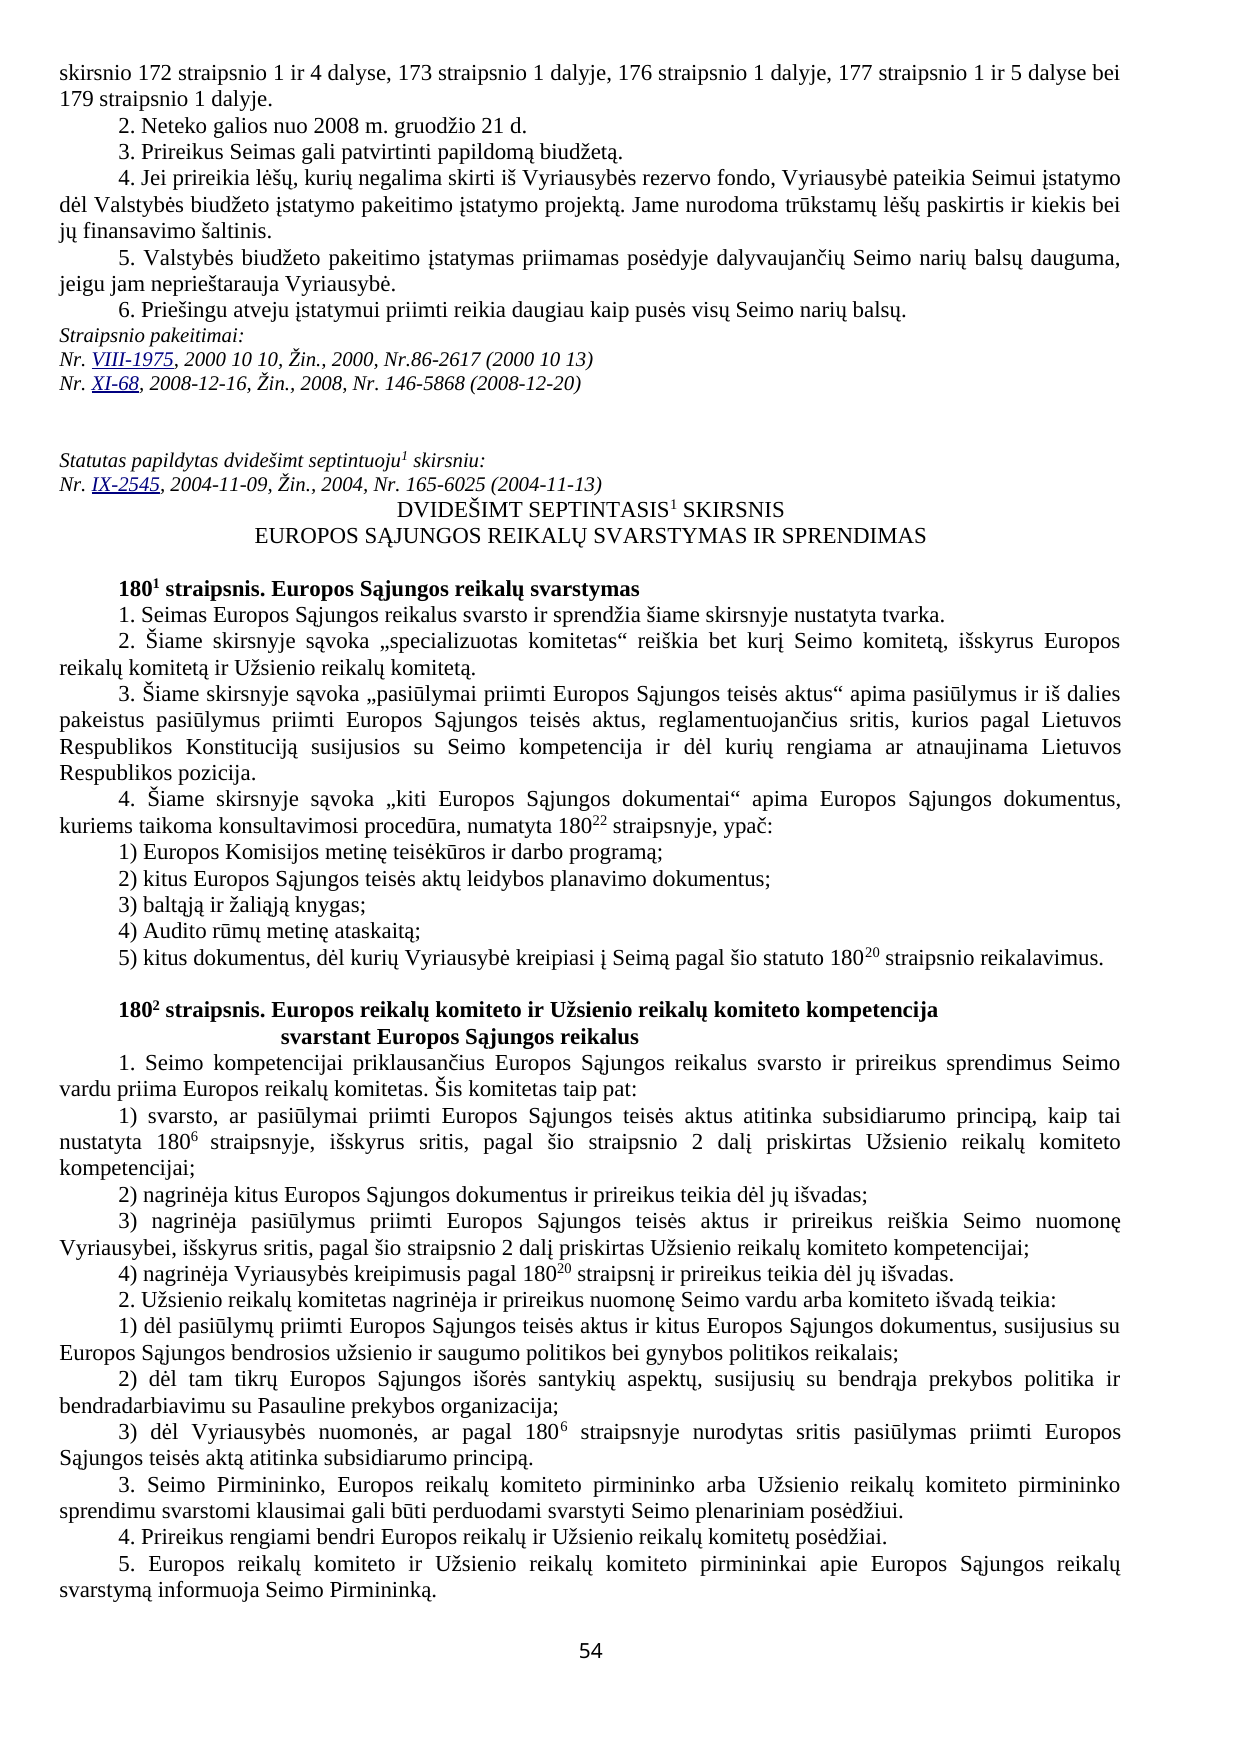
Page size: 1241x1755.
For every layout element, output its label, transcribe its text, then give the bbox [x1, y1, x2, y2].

text 2) nagrinėja kitus Europos Sąjungos dokumentus ir prireikus teikia dėl jų išvadas; [59, 1181, 1122, 1207]
text 3) nagrinėja pasiūlymus priimti Europos Sąjungos teisės aktus ir prireikus reiškia Seimo nuomonę Vyriausybei, išskyrus sritis, pagal šio straipsnio 2 dalį priskirtas Užsienio reikalų komiteto kompetencijai; [59, 1207, 1122, 1260]
text 6. Priešingu atveju įstatymui priimti reikia daugiau kaip pusės visų Seimo narių balsų. [59, 296, 1122, 323]
text 1) dėl pasiūlymų priimti Europos Sąjungos teisės aktus ir kitus Europos Sąjungos dokumentus, susijusius su Europos Sąjungos bendrosios užsienio ir saugumo politikos bei gynybos politikos reikalais; [59, 1313, 1122, 1365]
text 4. Šiame skirsnyje sąvoka „kiti Europos Sąjungos dokumentai“ apima Europos Sąjungos dokumentus, kuriems taikoma konsultavimosi procedūra, numatyta 18022 straipsnyje, ypač: [59, 786, 1122, 838]
text 4. Jei prireikia lėšų, kurių negalima skirti iš Vyriausybės rezervo fondo, Vyriausybė pateikia Seimui įstatymo dėl Valstybės biudžeto įstatymo pakeitimo įstatymo projektą. Jame nurodoma trūkstamų lėšų paskirtis ir kiekis bei jų finansavimo šaltinis. [59, 164, 1122, 243]
text 1802 straipsnis. Europos reikalų komiteto ir Užsienio reikalų komiteto kompetencija [59, 996, 1122, 1023]
text 1) Europos Komisijos metinę teisėkūros ir darbo programą; [59, 838, 1122, 864]
text 2. Užsienio reikalų komitetas nagrinėja ir prireikus nuomonę Seimo vardu arba komiteto išvadą teikia: [59, 1286, 1122, 1313]
text 1801 straipsnis. Europos Sąjungos reikalų svarstymas [59, 575, 1122, 601]
text 2. Šiame skirsnyje sąvoka „specializuotas komitetas“ reiškia bet kurį Seimo komitetą, išskyrus Europos reikalų komitetą ir Užsienio reikalų komitetą. [59, 627, 1122, 680]
text 3) baltąją ir žaliąją knygas; [59, 891, 1122, 917]
text 5. Europos reikalų komiteto ir Užsienio reikalų komiteto pirmininkai apie Europos Sąjungos reikalų svarstymą informuoja Seimo Pirmininką. [59, 1550, 1122, 1602]
text svarstant Europos Sąjungos reikalus [59, 1023, 1122, 1049]
text 1) svarsto, ar pasiūlymai priimti Europos Sąjungos teisės aktus atitinka subsidiarumo principą, kaip tai nustatyta 1806 straipsnyje, išskyrus sritis, pagal šio straipsnio 2 dalį priskirtas Užsienio reikalų komiteto kompetencijai; [59, 1102, 1122, 1181]
text 1. Seimo kompetencijai priklausančius Europos Sąjungos reikalus svarsto ir prireikus sprendimus Seimo vardu priima Europos reikalų komitetas. Šis komitetas taip pat: [59, 1049, 1122, 1102]
text 5. Valstybės biudžeto pakeitimo įstatymas priimamas posėdyje dalyvaujančių Seimo narių balsų dauguma, jeigu jam neprieštarauja Vyriausybė. [59, 243, 1122, 296]
text Nr. VIII-1975, 2000 10 10, Žin., 2000, Nr.86-2617 (2000 10 13) [59, 347, 1122, 371]
text 5) kitus dokumentus, dėl kurių Vyriausybė kreipiasi į Seimą pagal šio statuto 18020 straipsnio reikalavimus. [59, 944, 1122, 970]
text skirsnio 172 straipsnio 1 ir 4 dalyse, 173 straipsnio 1 dalyje, 176 straipsnio 1 dalyje, 177 straipsnio 1 ir 5 dalyse bei 179 straipsnio 1 dalyje. [59, 59, 1122, 112]
text 1. Seimas Europos Sąjungos reikalus svarsto ir sprendžia šiame skirsnyje nustatyta tvarka. [59, 601, 1122, 627]
text Nr. IX-2545, 2004-11-09, Žin., 2004, Nr. 165-6025 (2004-11-13) [59, 472, 1122, 496]
text DVIDEŠIMT SEPTINTASIS1 SKIRSNIS [59, 496, 1122, 522]
text 3. Prireikus Seimas gali patvirtinti papildomą biudžetą. [59, 138, 1122, 164]
text Straipsnio pakeitimai: [59, 323, 1122, 347]
text Statutas papildytas dvidešimt septintuoju1 skirsniu: [59, 447, 1122, 472]
text 4) nagrinėja Vyriausybės kreipimusis pagal 18020 straipsnį ir prireikus teikia dėl jų išvadas. [59, 1260, 1122, 1286]
text 4) Audito rūmų metinę ataskaitą; [59, 917, 1122, 944]
text 2) kitus Europos Sąjungos teisės aktų leidybos planavimo dokumentus; [59, 864, 1122, 891]
text 4. Prireikus rengiami bendri Europos reikalų ir Užsienio reikalų komitetų posėdžiai. [59, 1523, 1122, 1550]
text Nr. XI-68, 2008-12-16, Žin., 2008, Nr. 146-5868 (2008-12-20) [59, 371, 1122, 395]
text 3) dėl Vyriausybės nuomonės, ar pagal 1806 straipsnyje nurodytas sritis pasiūlymas priimti Europos Sąjungos teisės aktą atitinka subsidiarumo principą. [59, 1418, 1122, 1471]
text 2) dėl tam tikrų Europos Sąjungos išorės santykių aspektų, susijusių su bendrąja prekybos politika ir bendradarbiavimu su Pasauline prekybos organizacija; [59, 1365, 1122, 1418]
text 2. Neteko galios nuo 2008 m. gruodžio 21 d. [59, 112, 1122, 138]
text 3. Seimo Pirmininko, Europos reikalų komiteto pirmininko arba Užsienio reikalų komiteto pirmininko sprendimu svarstomi klausimai gali būti perduodami svarstyti Seimo plenariniam posėdžiui. [59, 1471, 1122, 1523]
text 3. Šiame skirsnyje sąvoka „pasiūlymai priimti Europos Sąjungos teisės aktus“ apima pasiūlymus ir iš dalies pakeistus pasiūlymus priimti Europos Sąjungos teisės aktus, reglamentuojančius sritis, kurios pagal Lietuvos Respublikos Konstituciją susijusios su Seimo kompetencija ir dėl kurių rengiama ar atnaujinama Lietuvos Respublikos pozicija. [59, 680, 1122, 786]
text EUROPOS SĄJUNGOS REIKALŲ SVARSTYMAS IR SPRENDIMAS [59, 522, 1122, 548]
